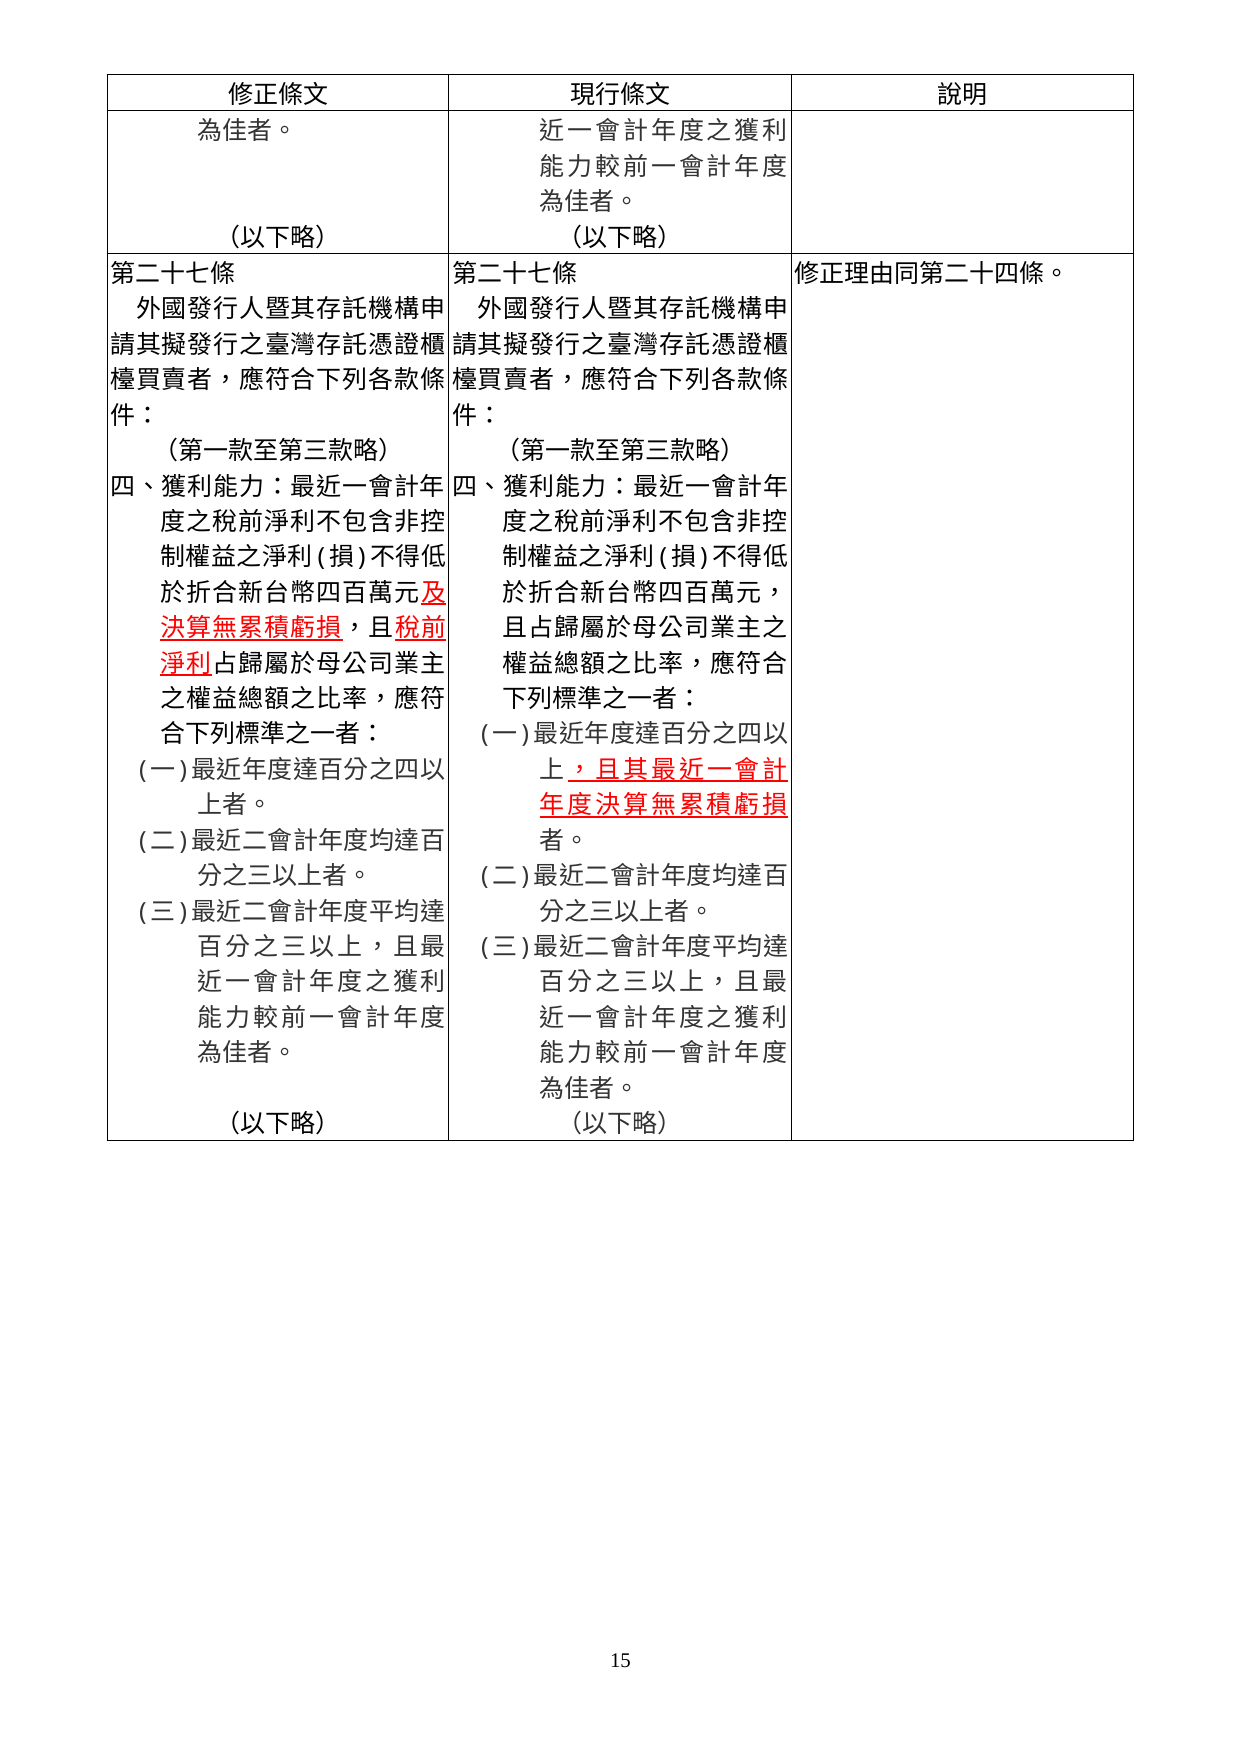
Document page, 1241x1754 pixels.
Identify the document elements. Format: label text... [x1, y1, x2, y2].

table_cell 第二十七條 外國發行人暨其存託機構申請其擬發行之臺灣存託憑證櫃檯買賣者，應符合下列各款條件： （第一款至第三款略） 四、獲利能力：最近一會計年度之稅前淨利不包含非控制權益之淨利(損)不得低於折合新台幣四百萬元，且占歸屬於母公司業主之權益總額之比率，應符合下列標準之一者： (一)最近年度達百分之四以上，且其最近一會計年度決算無累積虧損者。 (二)最近二會計年度均達百分之三以上者。 (三)最近二會計年度平均達百分之三以上，且最近一會計年度之獲利能力較前一會計年度為佳者。 （以下略） [449, 254, 791, 1139]
table_cell 為佳者。 （以下略） [108, 111, 448, 253]
table_cell 修正理由同第二十四條。 [792, 254, 1133, 1139]
table_cell 近一會計年度之獲利能力較前一會計年度為佳者。 （以下略） [449, 111, 791, 253]
table_header 修正條文 [108, 75, 448, 110]
table_cell [792, 111, 1133, 253]
table_cell 第二十七條 外國發行人暨其存託機構申請其擬發行之臺灣存託憑證櫃檯買賣者，應符合下列各款條件： （第一款至第三款略） 四、獲利能力：最近一會計年度之稅前淨利不包含非控制權益之淨利(損)不得低於折合新台幣四百萬元及決算無累積虧損，且稅前淨利占歸屬於母公司業主之權益總額之比率，應符合下列標準之一者： (一)最近年度達百分之四以上者。 (二)最近二會計年度均達百分之三以上者。 (三)最近二會計年度平均達百分之三以上，且最近一會計年度之獲利能力較前一會計年度為佳者。 （以下略） [108, 254, 448, 1139]
table_header 說明 [792, 75, 1133, 110]
table_header 現行條文 [449, 75, 791, 110]
